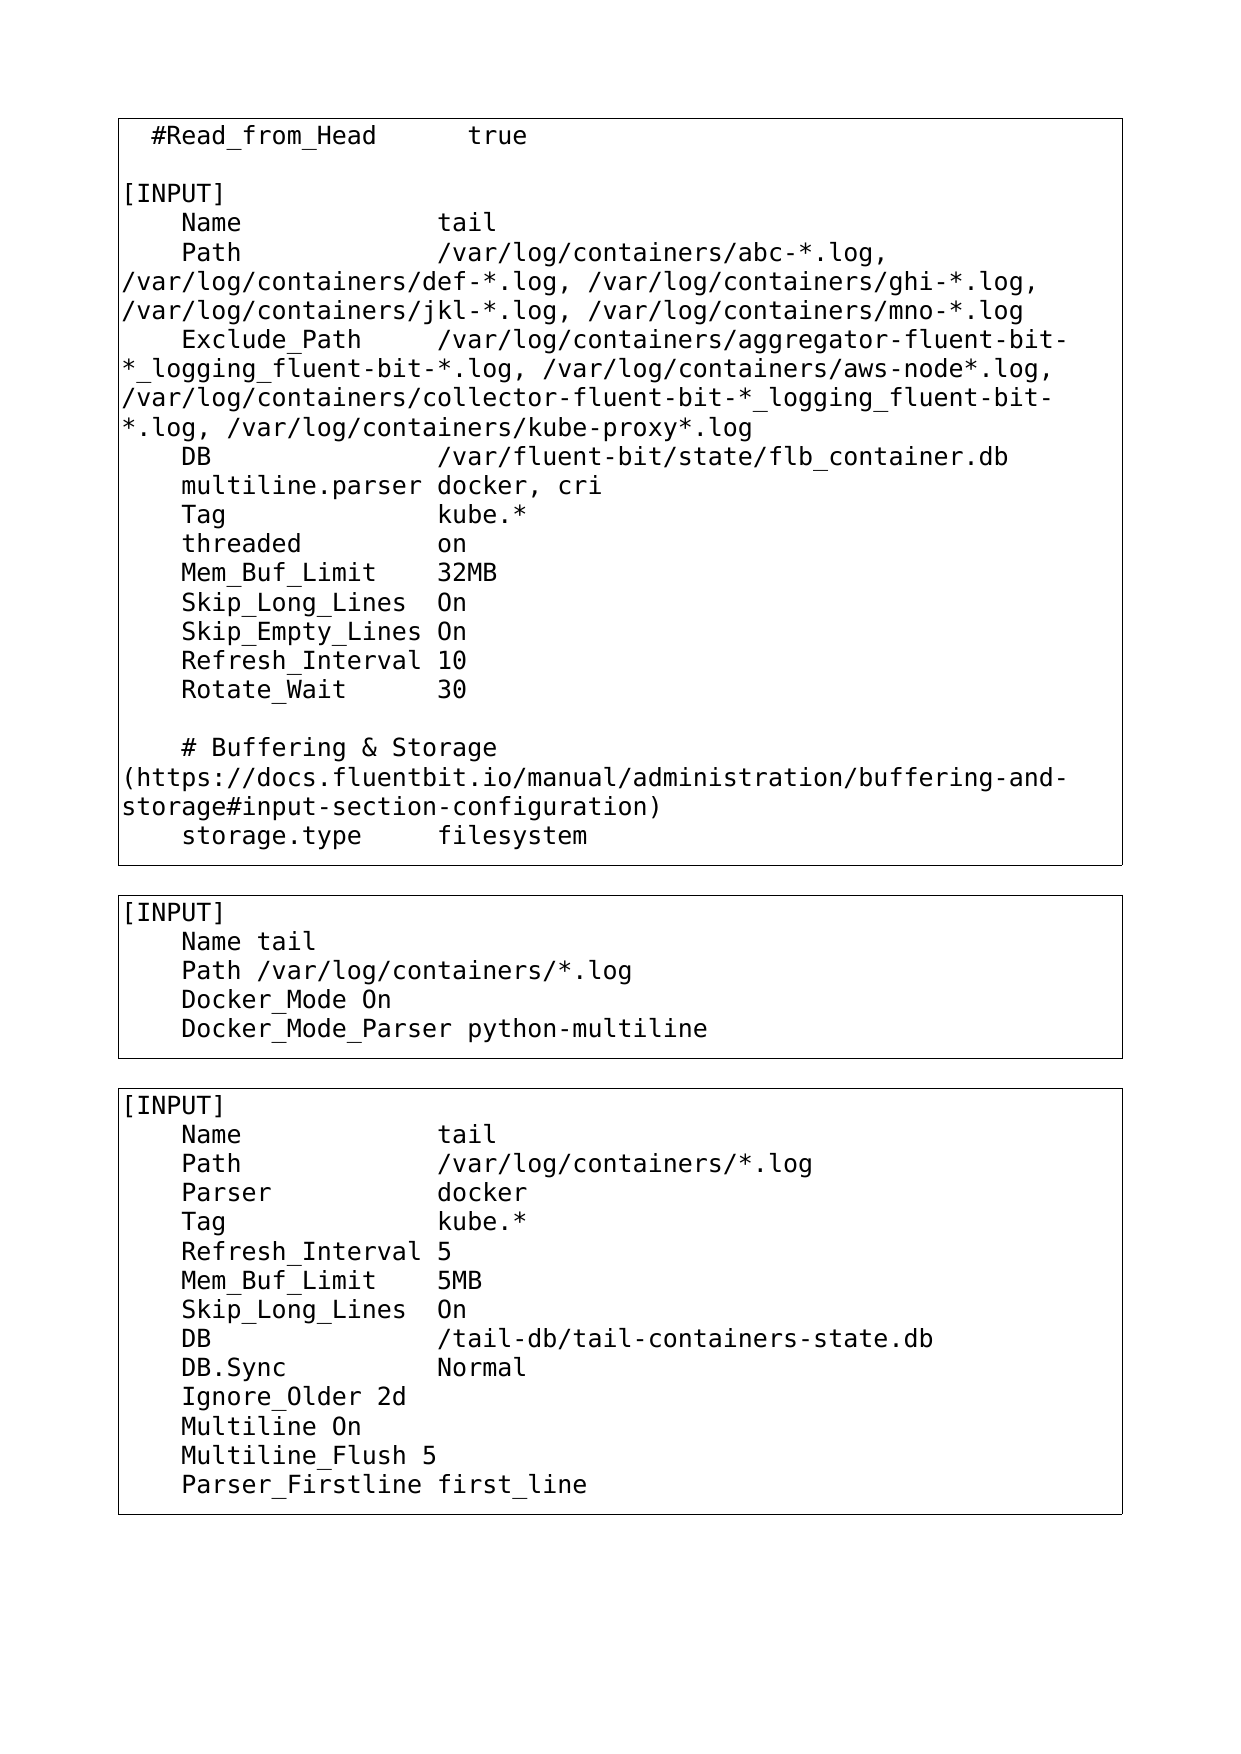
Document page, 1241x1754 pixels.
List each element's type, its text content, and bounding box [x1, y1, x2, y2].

table_header [INPUT] Name tail Path /var/log/containers/*.log Docker_Mode On Docker_Mode_Parser python-multiline [119, 896, 1122, 1058]
table_header [INPUT] Name tail Path /var/log/containers/*.log Parser docker Tag kube.* Refresh_Interval 5 Mem_Buf_Limit 5MB Skip_Long_Lines On DB /tail-db/tail-containers-state.db DB.Sync Normal Ignore_Older 2d Multiline On Multiline_Flush 5 Parser_Firstline first_line [119, 1089, 1122, 1514]
table_header #Read_from_Head true [INPUT] Name tail Path /var/log/containers/abc-*.log, /var/log/containers/def-*.log, /var/log/containers/ghi-*.log, /var/log/containers/jkl-*.log, /var/log/containers/mno-*.log Exclude_Path /var/log/containers/aggregator-fluent-bit-*_logging_fluent-bit-*.log, /var/log/containers/aws-node*.log, /var/log/containers/collector-fluent-bit-*_logging_fluent-bit-*.log, /var/log/containers/kube-proxy*.log DB /var/fluent-bit/state/flb_container.db multiline.parser docker, cri Tag kube.* threaded on Mem_Buf_Limit 32MB Skip_Long_Lines On Skip_Empty_Lines On Refresh_Interval 10 Rotate_Wait 30 # Buffering & Storage (https://docs.fluentbit.io/manual/administration/buffering-and-storage#input-section-configuration) storage.type filesystem [119, 119, 1122, 865]
